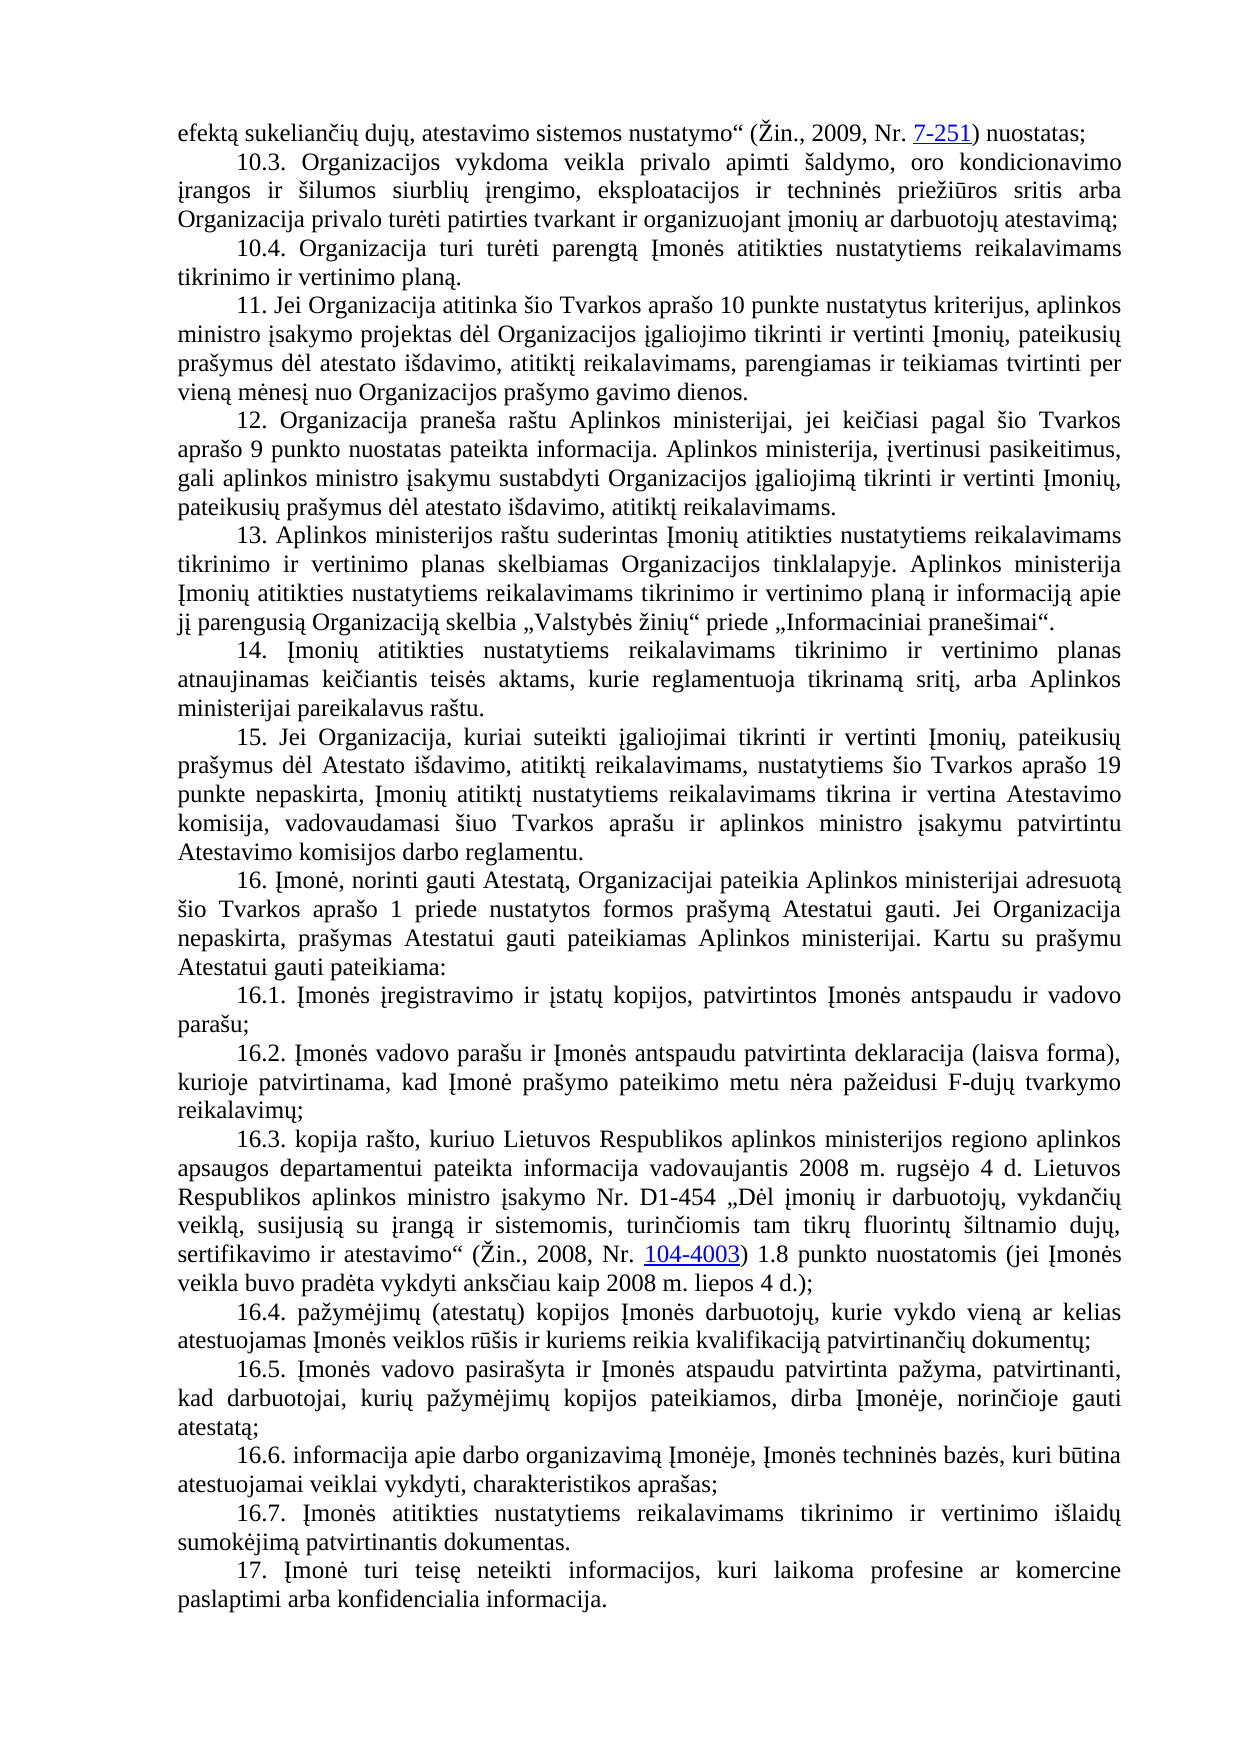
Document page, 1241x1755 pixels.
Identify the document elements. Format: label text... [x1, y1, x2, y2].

text 16.3. kopija rašto, kuriuo Lietuvos Respublikos aplinkos ministerijos regiono aplinkos apsaugos departamentui pateikta informacija vadovaujantis 2008 m. rugsėjo 4 d. Lietuvos Respublikos aplinkos ministro įsakymo Nr. D1-454 „Dėl įmonių ir darbuotojų, vykdančių veiklą, susijusią su įrangą ir sistemomis, turinčiomis tam tikrų fluorintų šiltnamio dujų, sertifikavimo ir atestavimo“ (Žin., 2008, Nr. 104-4003) 1.8 punkto nuostatomis (jei Įmonės veikla buvo pradėta vykdyti anksčiau kaip 2008 m. liepos 4 d.); [177, 1124, 1122, 1297]
text 11. Jei Organizacija atitinka šio Tvarkos aprašo 10 punkte nustatytus kriterijus, aplinkos ministro įsakymo projektas dėl Organizacijos įgaliojimo tikrinti ir vertinti Įmonių, pateikusių prašymus dėl atestato išdavimo, atitiktį reikalavimams, parengiamas ir teikiamas tvirtinti per vieną mėnesį nuo Organizacijos prašymo gavimo dienos. [177, 291, 1122, 406]
text efektą sukeliančių dujų, atestavimo sistemos nustatymo“ (Žin., 2009, Nr. 7-251) nuostatas; [177, 118, 1122, 147]
text 16.6. informacija apie darbo organizavimą Įmonėje, Įmonės techninės bazės, kuri būtina atestuojamai veiklai vykdyti, charakteristikos aprašas; [177, 1441, 1122, 1498]
text 14. Įmonių atitikties nustatytiems reikalavimams tikrinimo ir vertinimo planas atnaujinamas keičiantis teisės aktams, kurie reglamentuoja tikrinamą sritį, arba Aplinkos ministerijai pareikalavus raštu. [177, 636, 1122, 722]
text 10.4. Organizacija turi turėti parengtą Įmonės atitikties nustatytiems reikalavimams tikrinimo ir vertinimo planą. [177, 233, 1122, 291]
text 15. Jei Organizacija, kuriai suteikti įgaliojimai tikrinti ir vertinti Įmonių, pateikusių prašymus dėl Atestato išdavimo, atitiktį reikalavimams, nustatytiems šio Tvarkos aprašo 19 punkte nepaskirta, Įmonių atitiktį nustatytiems reikalavimams tikrina ir vertina Atestavimo komisija, vadovaudamasi šiuo Tvarkos aprašu ir aplinkos ministro įsakymu patvirtintu Atestavimo komisijos darbo reglamentu. [177, 722, 1122, 866]
text 16.1. Įmonės įregistravimo ir įstatų kopijos, patvirtintos Įmonės antspaudu ir vadovo parašu; [177, 981, 1122, 1038]
text 16. Įmonė, norinti gauti Atestatą, Organizacijai pateikia Aplinkos ministerijai adresuotą šio Tvarkos aprašo 1 priede nustatytos formos prašymą Atestatui gauti. Jei Organizacija nepaskirta, prašymas Atestatui gauti pateikiamas Aplinkos ministerijai. Kartu su prašymu Atestatui gauti pateikiama: [177, 866, 1122, 981]
text 12. Organizacija praneša raštu Aplinkos ministerijai, jei keičiasi pagal šio Tvarkos aprašo 9 punkto nuostatas pateikta informacija. Aplinkos ministerija, įvertinusi pasikeitimus, gali aplinkos ministro įsakymu sustabdyti Organizacijos įgaliojimą tikrinti ir vertinti Įmonių, pateikusių prašymus dėl atestato išdavimo, atitiktį reikalavimams. [177, 406, 1122, 521]
text 16.4. pažymėjimų (atestatų) kopijos Įmonės darbuotojų, kurie vykdo vieną ar kelias atestuojamas Įmonės veiklos rūšis ir kuriems reikia kvalifikaciją patvirtinančių dokumentų; [177, 1297, 1122, 1354]
text 13. Aplinkos ministerijos raštu suderintas Įmonių atitikties nustatytiems reikalavimams tikrinimo ir vertinimo planas skelbiamas Organizacijos tinklalapyje. Aplinkos ministerija Įmonių atitikties nustatytiems reikalavimams tikrinimo ir vertinimo planą ir informaciją apie jį parengusią Organizaciją skelbia „Valstybės žinių“ priede „Informaciniai pranešimai“. [177, 521, 1122, 636]
text 16.7. Įmonės atitikties nustatytiems reikalavimams tikrinimo ir vertinimo išlaidų sumokėjimą patvirtinantis dokumentas. [177, 1498, 1122, 1556]
text 17. Įmonė turi teisę neteikti informacijos, kuri laikoma profesine ar komercine paslaptimi arba konfidencialia informacija. [177, 1556, 1122, 1613]
text 16.2. Įmonės vadovo parašu ir Įmonės antspaudu patvirtinta deklaracija (laisva forma), kurioje patvirtinama, kad Įmonė prašymo pateikimo metu nėra pažeidusi F-dujų tvarkymo reikalavimų; [177, 1038, 1122, 1124]
text 16.5. Įmonės vadovo pasirašyta ir Įmonės atspaudu patvirtinta pažyma, patvirtinanti, kad darbuotojai, kurių pažymėjimų kopijos pateikiamos, dirba Įmonėje, norinčioje gauti atestatą; [177, 1354, 1122, 1441]
text 10.3. Organizacijos vykdoma veikla privalo apimti šaldymo, oro kondicionavimo įrangos ir šilumos siurblių įrengimo, eksploatacijos ir techninės priežiūros sritis arba Organizacija privalo turėti patirties tvarkant ir organizuojant įmonių ar darbuotojų atestavimą; [177, 147, 1122, 233]
